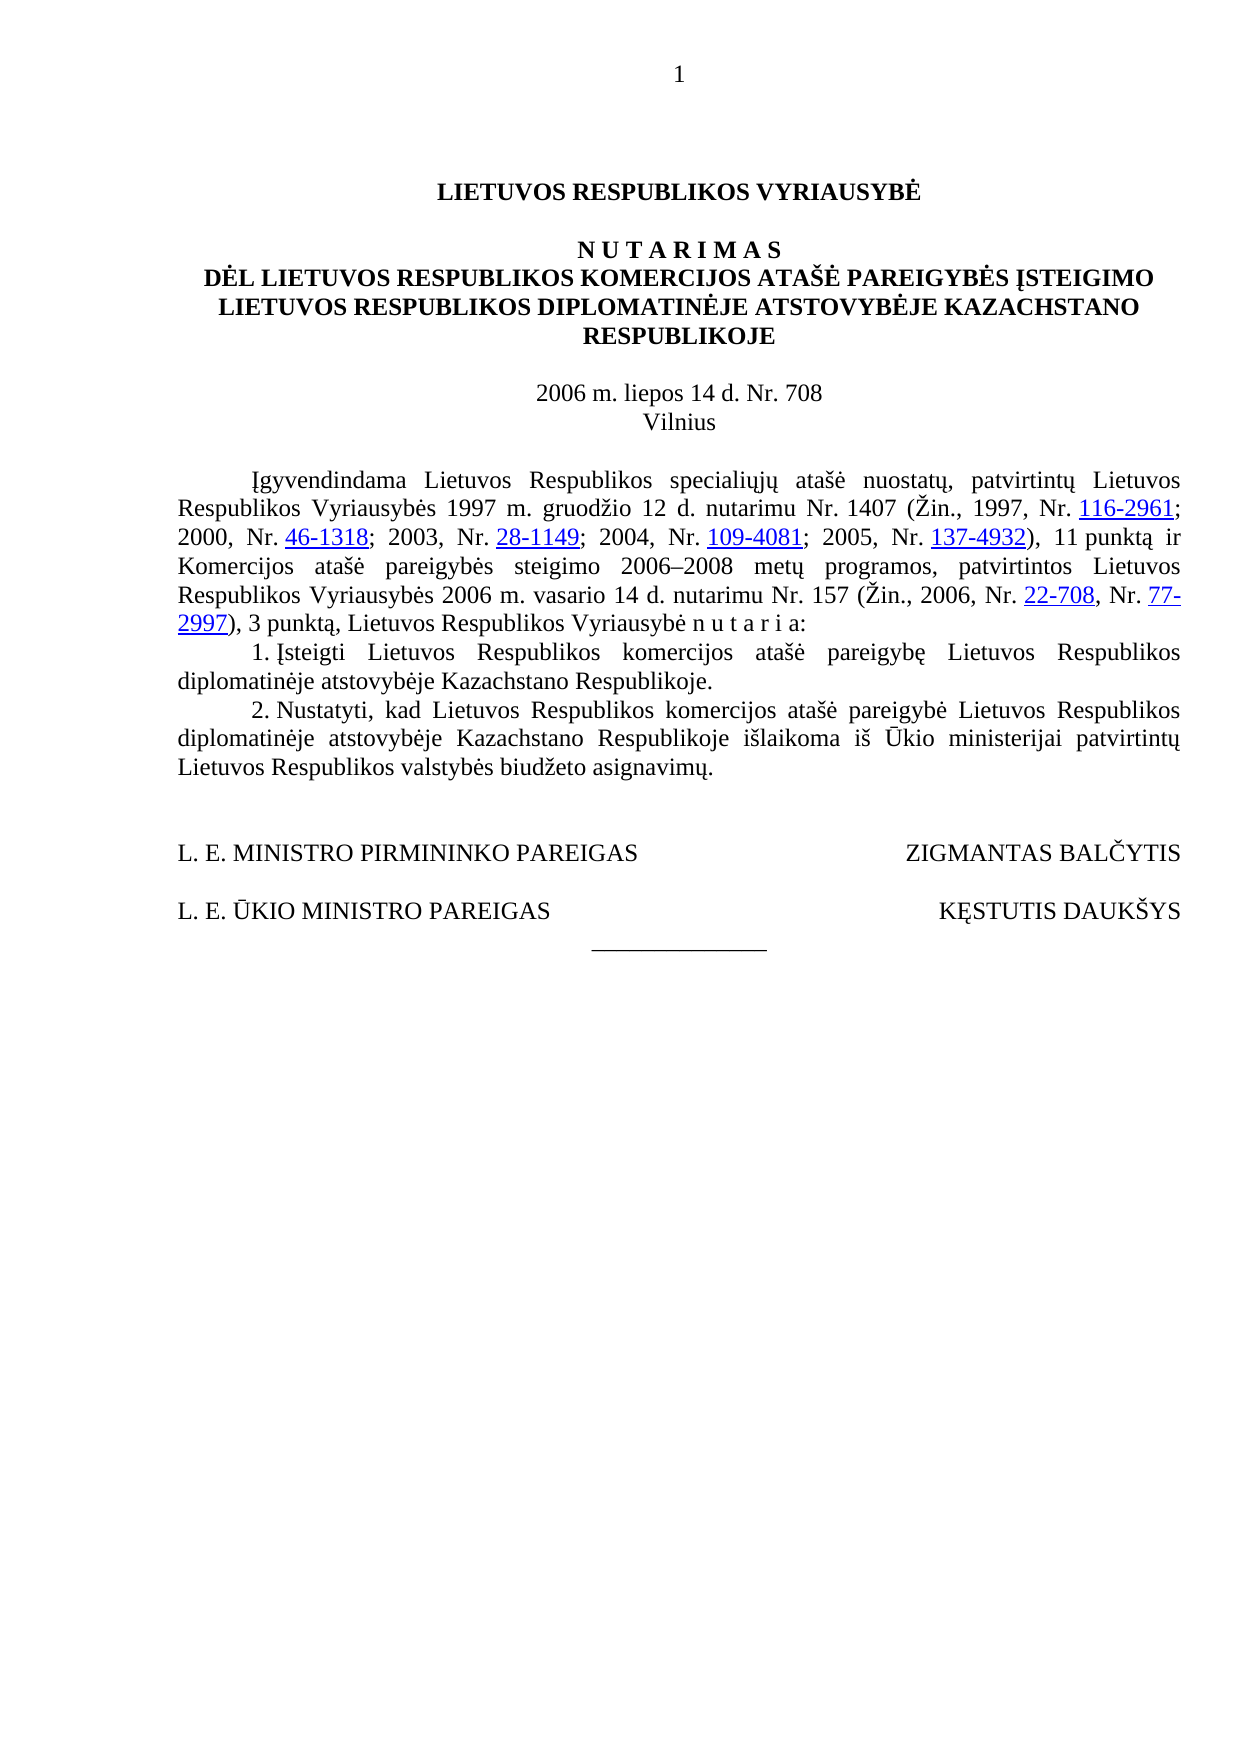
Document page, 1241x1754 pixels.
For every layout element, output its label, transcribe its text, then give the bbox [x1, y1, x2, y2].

text 2006 m. liepos 14 d. Nr. 708 [177, 378, 1181, 407]
text 1. Įsteigti Lietuvos Respublikos komercijos atašė pareigybę Lietuvos Respublikos diplomatinėje atstovybėje Kazachstano Respublikoje. [177, 637, 1181, 695]
text L. E. ŪKIO MINISTRO PAREIGAS KĘSTUTIS DAUKŠYS [177, 896, 1181, 925]
text ______________ [177, 925, 1181, 953]
text Vilnius [177, 407, 1181, 436]
text L. E. MINISTRO PIRMININKO PAREIGAS ZIGMANTAS BALČYTIS [177, 838, 1181, 867]
text LIETUVOS RESPUBLIKOS VYRIAUSYBĖ [177, 177, 1181, 206]
text DĖL LIETUVOS RESPUBLIKOS KOMERCIJOS ATAŠĖ PAREIGYBĖS ĮSTEIGIMO LIETUVOS RESPUBLIKOS DIPLOMATINĖJE ATSTOVYBĖJE KAZACHSTANO RESPUBLIKOJE [177, 263, 1181, 350]
text N U T A R I M A S [177, 235, 1181, 263]
text 2. Nustatyti, kad Lietuvos Respublikos komercijos atašė pareigybė Lietuvos Respublikos diplomatinėje atstovybėje Kazachstano Respublikoje išlaikoma iš Ūkio ministerijai patvirtintų Lietuvos Respublikos valstybės biudžeto asignavimų. [177, 695, 1181, 781]
text Įgyvendindama Lietuvos Respublikos specialiųjų atašė nuostatų, patvirtintų Lietuvos Respublikos Vyriausybės 1997 m. gruodžio 12 d. nutarimu Nr. 1407 (Žin., 1997, Nr. 116-2961; 2000, Nr. 46-1318; 2003, Nr. 28-1149; 2004, Nr. 109-4081; 2005, Nr. 137-4932), 11 punktą ir Komercijos atašė pareigybės steigimo 2006–2008 metų programos, patvirtintos Lietuvos Respublikos Vyriausybės 2006 m. vasario 14 d. nutarimu Nr. 157 (Žin., 2006, Nr. 22-708, Nr. 77-2997), 3 punktą, Lietuvos Respublikos Vyriausybė nutaria: [177, 465, 1181, 637]
